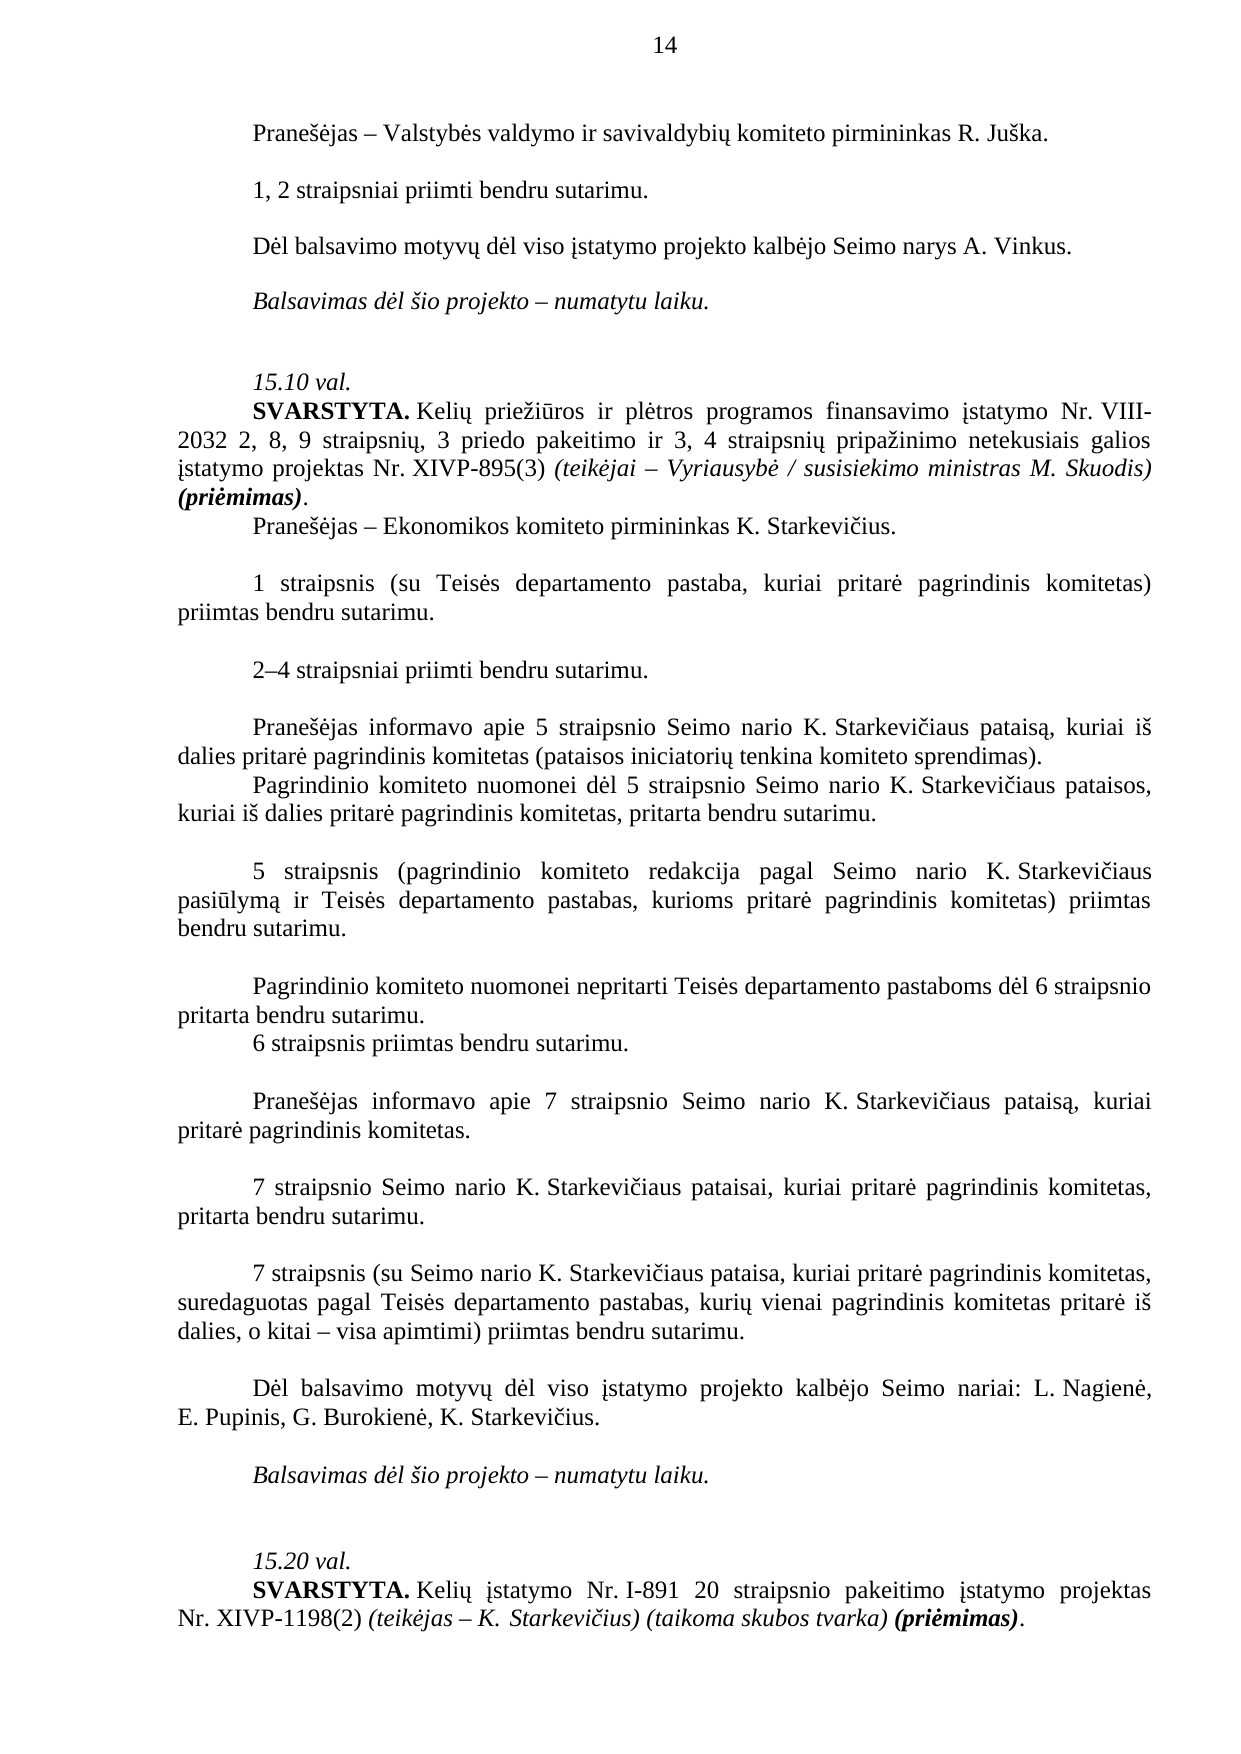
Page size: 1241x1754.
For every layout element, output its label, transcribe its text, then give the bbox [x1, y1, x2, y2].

text 15.20 val. [177, 1546, 1152, 1575]
text Dėl balsavimo motyvų dėl viso įstatymo projekto kalbėjo Seimo nariai: L. Nagienė, E. Pupinis, G. Burokienė, K. Starkevičius. [177, 1373, 1152, 1431]
text 7 straipsnio Seimo nario K. Starkevičiaus pataisai, kuriai pritarė pagrindinis komitetas, pritarta bendru sutarimu. [177, 1172, 1152, 1230]
text Pranešėjas – Valstybės valdymo ir savivaldybių komiteto pirmininkas R. Juška. [177, 118, 1152, 147]
text 2–4 straipsniai priimti bendru sutarimu. [177, 655, 1152, 683]
text Pranešėjas informavo apie 5 straipsnio Seimo nario K. Starkevičiaus pataisą, kuriai iš dalies pritarė pagrindinis komitetas (pataisos iniciatorių tenkina komiteto sprendimas). [177, 712, 1152, 770]
text Dėl balsavimo motyvų dėl viso įstatymo projekto kalbėjo Seimo narys A. Vinkus. [177, 231, 1152, 259]
text Balsavimas dėl šio projekto – numatytu laiku. [177, 286, 1152, 314]
text 15.10 val. [177, 367, 1152, 396]
text SVARSTYTA. Kelių priežiūros ir plėtros programos finansavimo įstatymo Nr. VIII-2032 2, 8, 9 straipsnių, 3 priedo pakeitimo ir 3, 4 straipsnių pripažinimo netekusiais galios įstatymo projektas Nr. XIVP-895(3) (teikėjai – Vyriausybė / susisiekimo ministras M. Skuodis) (priėmimas). [177, 396, 1152, 511]
text 6 straipsnis priimtas bendru sutarimu. [177, 1028, 1152, 1057]
text Pranešėjas informavo apie 7 straipsnio Seimo nario K. Starkevičiaus pataisą, kuriai pritarė pagrindinis komitetas. [177, 1086, 1152, 1143]
text 5 straipsnis (pagrindinio komiteto redakcija pagal Seimo nario K. Starkevičiaus pasiūlymą ir Teisės departamento pastabas, kurioms pritarė pagrindinis komitetas) priimtas bendru sutarimu. [177, 856, 1152, 942]
text Balsavimas dėl šio projekto – numatytu laiku. [177, 1460, 1152, 1488]
text 7 straipsnis (su Seimo nario K. Starkevičiaus pataisa, kuriai pritarė pagrindinis komitetas, suredaguotas pagal Teisės departamento pastabas, kurių vienai pagrindinis komitetas pritarė iš dalies, o kitai – visa apimtimi) priimtas bendru sutarimu. [177, 1258, 1152, 1345]
text SVARSTYTA. Kelių įstatymo Nr. I-891 20 straipsnio pakeitimo įstatymo projektas Nr. XIVP-1198(2) (teikėjas – K. Starkevičius) (taikoma skubos tvarka) (priėmimas). [177, 1575, 1152, 1632]
text 1 straipsnis (su Teisės departamento pastaba, kuriai pritarė pagrindinis komitetas) priimtas bendru sutarimu. [177, 568, 1152, 626]
text 1, 2 straipsniai priimti bendru sutarimu. [177, 176, 1152, 204]
text Pagrindinio komiteto nuomonei dėl 5 straipsnio Seimo nario K. Starkevičiaus pataisos, kuriai iš dalies pritarė pagrindinis komitetas, pritarta bendru sutarimu. [177, 770, 1152, 827]
text Pranešėjas – Ekonomikos komiteto pirmininkas K. Starkevičius. [177, 511, 1152, 540]
text Pagrindinio komiteto nuomonei nepritarti Teisės departamento pastaboms dėl 6 straipsnio pritarta bendru sutarimu. [177, 971, 1152, 1028]
